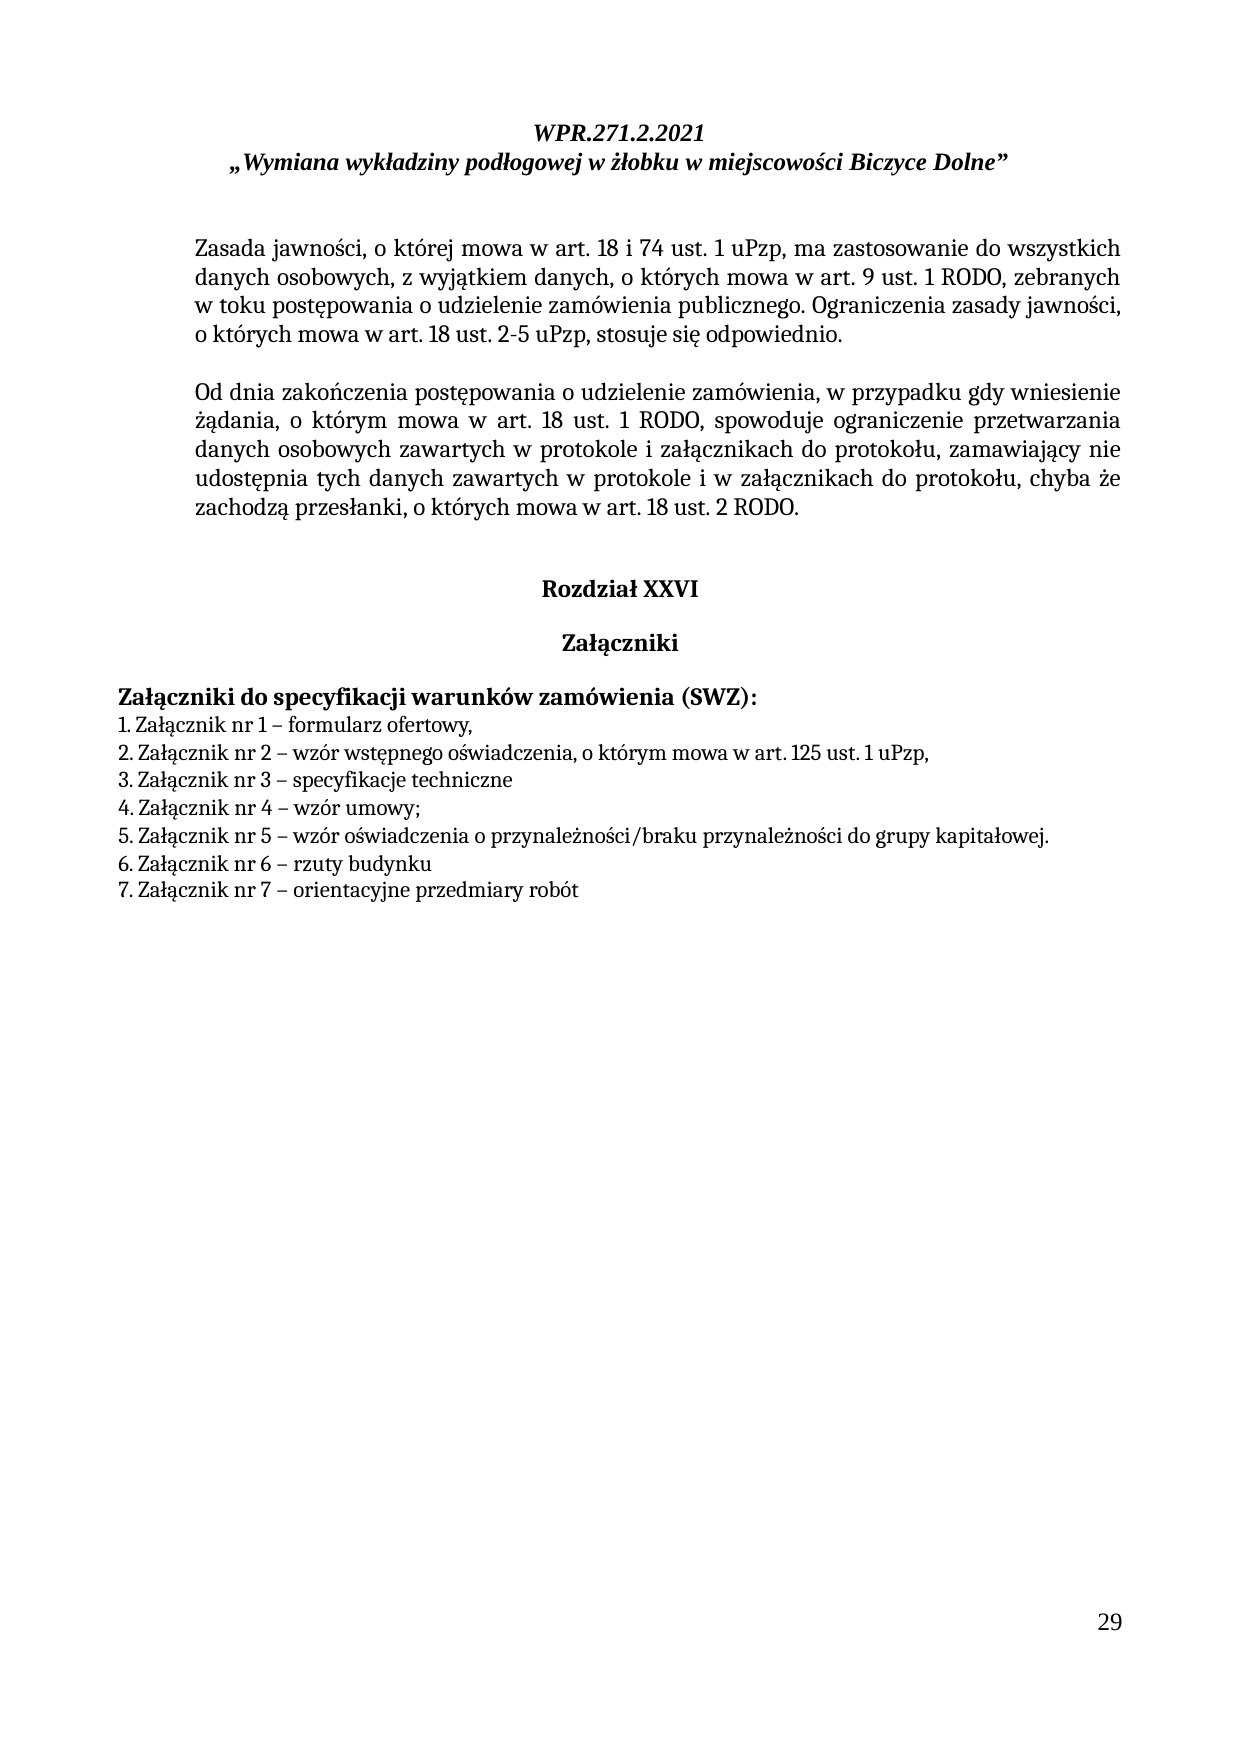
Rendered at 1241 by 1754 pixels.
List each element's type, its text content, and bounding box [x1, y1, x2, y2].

text Załączniki [118, 629, 1122, 658]
text 4. Załącznik nr 4 – wzór umowy; [118, 795, 1122, 821]
text 3. Załącznik nr 3 – specyfikacje techniczne [118, 767, 1122, 793]
text 5. Załącznik nr 5 – wzór oświadczenia o przynależności/braku przynależności do grupy kapitałowej. [118, 823, 1122, 849]
text 6. Załącznik nr 6 – rzuty budynku [118, 851, 1122, 877]
text Rozdział XXVI [118, 575, 1122, 604]
text 2. Załącznik nr 2 – wzór wstępnego oświadczenia, o którym mowa w art. 125 ust. 1 uPzp, [118, 739, 1122, 766]
text Od dnia zakończenia postępowania o udzielenie zamówienia, w przypadku gdy wniesienie żądania, o którym mowa w art. 18 ust. 1 RODO, spowoduje ograniczenie przetwarzania danych osobowych zawartych w protokole i załącznikach do protokołu, zamawiający nie udostępnia tych danych zawartych w protokole i w załącznikach do protokołu, chyba że zachodzą przesłanki, o których mowa w art. 18 ust. 2 RODO. [195, 378, 1122, 521]
text 1. Załącznik nr 1 – formularz ofertowy, [118, 711, 1122, 738]
text 7. Załącznik nr 7 – orientacyjne przedmiary robót [118, 877, 1122, 904]
text Zasada jawności, o której mowa w art. 18 i 74 ust. 1 uPzp, ma zastosowanie do wszystkich danych osobowych, z wyjątkiem danych, o których mowa w art. 9 ust. 1 RODO, zebranych w toku postępowania o udzielenie zamówienia publicznego. Ograniczenia zasady jawności, o których mowa w art. 18 ust. 2-5 uPzp, stosuje się odpowiednio. [195, 234, 1122, 349]
text Załączniki do specyfikacji warunków zamówienia (SWZ): [118, 683, 1122, 711]
